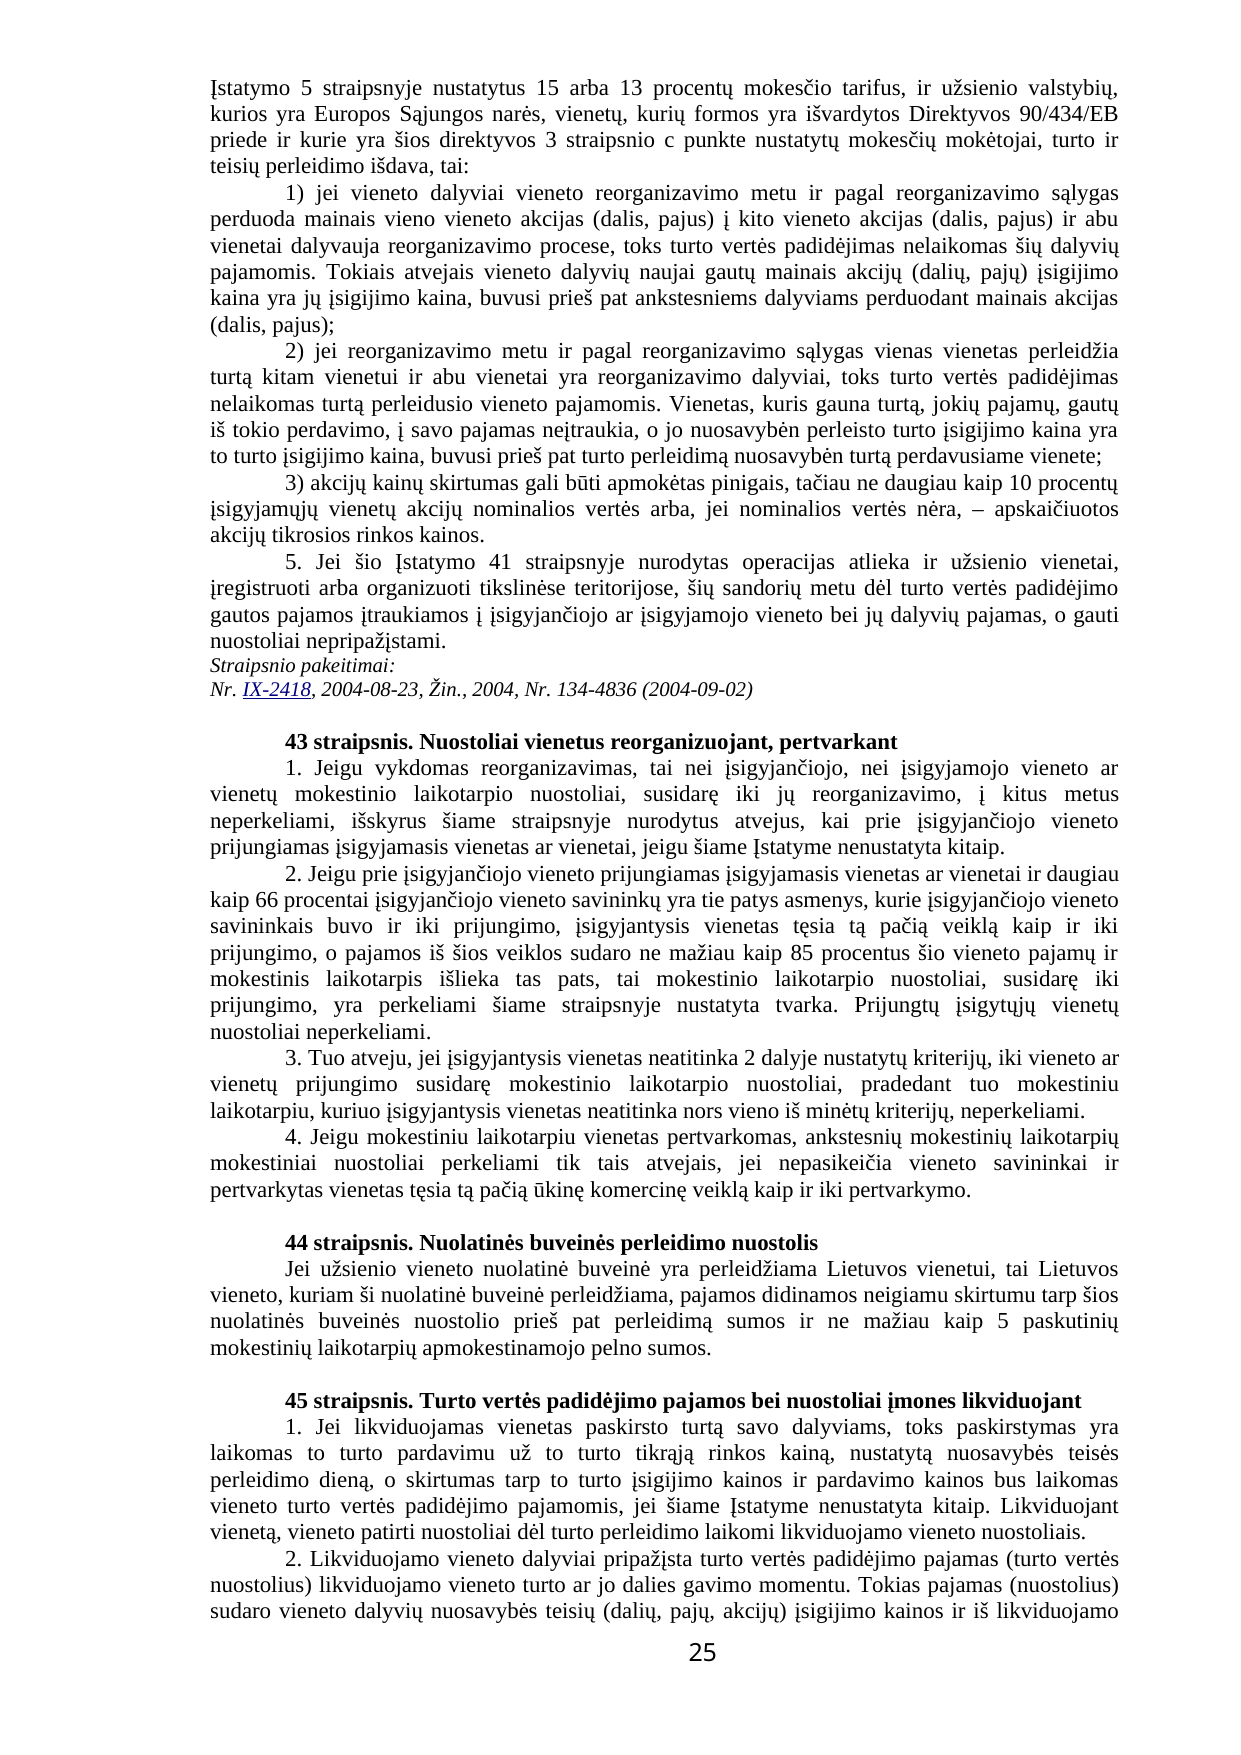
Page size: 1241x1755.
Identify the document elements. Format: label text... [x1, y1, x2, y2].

text Nr. IX-2418, 2004-08-23, Žin., 2004, Nr. 134-4836 (2004-09-02) [210, 677, 1120, 701]
text 3. Tuo atveju, jei įsigyjantysis vienetas neatitinka 2 dalyje nustatytų kriterijų, iki vieneto ar vienetų prijungimo susidarę mokestinio laikotarpio nuostoliai, pradedant tuo mokestiniu laikotarpiu, kuriuo įsigyjantysis vienetas neatitinka nors vieno iš minėtų kriterijų, neperkeliami. [210, 1044, 1120, 1123]
text 1) jei vieneto dalyviai vieneto reorganizavimo metu ir pagal reorganizavimo sąlygas perduoda mainais vieno vieneto akcijas (dalis, pajus) į kito vieneto akcijas (dalis, pajus) ir abu vienetai dalyvauja reorganizavimo procese, toks turto vertės padidėjimas nelaikomas šių dalyvių pajamomis. Tokiais atvejais vieneto dalyvių naujai gautų mainais akcijų (dalių, pajų) įsigijimo kaina yra jų įsigijimo kaina, buvusi prieš pat ankstesniems dalyviams perduodant mainais akcijas (dalis, pajus); [210, 179, 1120, 337]
text 43 straipsnis. Nuostoliai vienetus reorganizuojant, pertvarkant [210, 728, 1120, 754]
text 4. Jeigu mokestiniu laikotarpiu vienetas pertvarkomas, ankstesnių mokestinių laikotarpių mokestiniai nuostoliai perkeliami tik tais atvejais, jei nepasikeičia vieneto savininkai ir pertvarkytas vienetas tęsia tą pačią ūkinę komercinę veiklą kaip ir iki pertvarkymo. [210, 1123, 1120, 1202]
text 45 straipsnis. Turto vertės padidėjimo pajamos bei nuostoliai įmones likviduojant [285, 1387, 1120, 1413]
text Straipsnio pakeitimai: [210, 653, 1120, 677]
text 3) akcijų kainų skirtumas gali būti apmokėtas pinigais, tačiau ne daugiau kaip 10 procentų įsigyjamųjų vienetų akcijų nominalios vertės arba, jei nominalios vertės nėra, – apskaičiuotos akcijų tikrosios rinkos kainos. [210, 469, 1120, 548]
text 2. Likviduojamo vieneto dalyviai pripažįsta turto vertės padidėjimo pajamas (turto vertės nuostolius) likviduojamo vieneto turto ar jo dalies gavimo momentu. Tokias pajamas (nuostolius) sudaro vieneto dalyvių nuosavybės teisių (dalių, pajų, akcijų) įsigijimo kainos ir iš likviduojamo [210, 1545, 1120, 1624]
subtitle 44 straipsnis. Nuolatinės buveinės perleidimo nuostolis [210, 1228, 1120, 1255]
text 1. Jei likviduojamas vienetas paskirsto turtą savo dalyviams, toks paskirstymas yra laikomas to turto pardavimu už to turto tikrąją rinkos kainą, nustatytą nuosavybės teisės perleidimo dieną, o skirtumas tarp to turto įsigijimo kainos ir pardavimo kainos bus laikomas vieneto turto vertės padidėjimo pajamomis, jei šiame Įstatyme nenustatyta kitaip. Likviduojant vienetą, vieneto patirti nuostoliai dėl turto perleidimo laikomi likviduojamo vieneto nuostoliais. [210, 1413, 1120, 1545]
text 2) jei reorganizavimo metu ir pagal reorganizavimo sąlygas vienas vienetas perleidžia turtą kitam vienetui ir abu vienetai yra reorganizavimo dalyviai, toks turto vertės padidėjimas nelaikomas turtą perleidusio vieneto pajamomis. Vienetas, kuris gauna turtą, jokių pajamų, gautų iš tokio perdavimo, į savo pajamas neįtraukia, o jo nuosavybėn perleisto turto įsigijimo kaina yra to turto įsigijimo kaina, buvusi prieš pat turto perleidimą nuosavybėn turtą perdavusiame vienete; [210, 337, 1120, 469]
text Įstatymo 5 straipsnyje nustatytus 15 arba 13 procentų mokesčio tarifus, ir užsienio valstybių, kurios yra Europos Sąjungos narės, vienetų, kurių formos yra išvardytos Direktyvos 90/434/EB priede ir kurie yra šios direktyvos 3 straipsnio c punkte nustatytų mokesčių mokėtojai, turto ir teisių perleidimo išdava, tai: [210, 73, 1120, 179]
text 2. Jeigu prie įsigyjančiojo vieneto prijungiamas įsigyjamasis vienetas ar vienetai ir daugiau kaip 66 procentai įsigyjančiojo vieneto savininkų yra tie patys asmenys, kurie įsigyjančiojo vieneto savininkais buvo ir iki prijungimo, įsigyjantysis vienetas tęsia tą pačią veiklą kaip ir iki prijungimo, o pajamos iš šios veiklos sudaro ne mažiau kaip 85 procentus šio vieneto pajamų ir mokestinis laikotarpis išlieka tas pats, tai mokestinio laikotarpio nuostoliai, susidarę iki prijungimo, yra perkeliami šiame straipsnyje nustatyta tvarka. Prijungtų įsigytųjų vienetų nuostoliai neperkeliami. [210, 859, 1120, 1044]
text 1. Jeigu vykdomas reorganizavimas, tai nei įsigyjančiojo, nei įsigyjamojo vieneto ar vienetų mokestinio laikotarpio nuostoliai, susidarę iki jų reorganizavimo, į kitus metus neperkeliami, išskyrus šiame straipsnyje nurodytus atvejus, kai prie įsigyjančiojo vieneto prijungiamas įsigyjamasis vienetas ar vienetai, jeigu šiame Įstatyme nenustatyta kitaip. [210, 754, 1120, 859]
text 5. Jei šio Įstatymo 41 straipsnyje nurodytas operacijas atlieka ir užsienio vienetai, įregistruoti arba organizuoti tikslinėse teritorijose, šių sandorių metu dėl turto vertės padidėjimo gautos pajamos įtraukiamos į įsigyjančiojo ar įsigyjamojo vieneto bei jų dalyvių pajamas, o gauti nuostoliai nepripažįstami. [210, 548, 1120, 653]
text Jei užsienio vieneto nuolatinė buveinė yra perleidžiama Lietuvos vienetui, tai Lietuvos vieneto, kuriam ši nuolatinė buveinė perleidžiama, pajamos didinamos neigiamu skirtumu tarp šios nuolatinės buveinės nuostolio prieš pat perleidimą sumos ir ne mažiau kaip 5 paskutinių mokestinių laikotarpių apmokestinamojo pelno sumos. [210, 1255, 1120, 1360]
